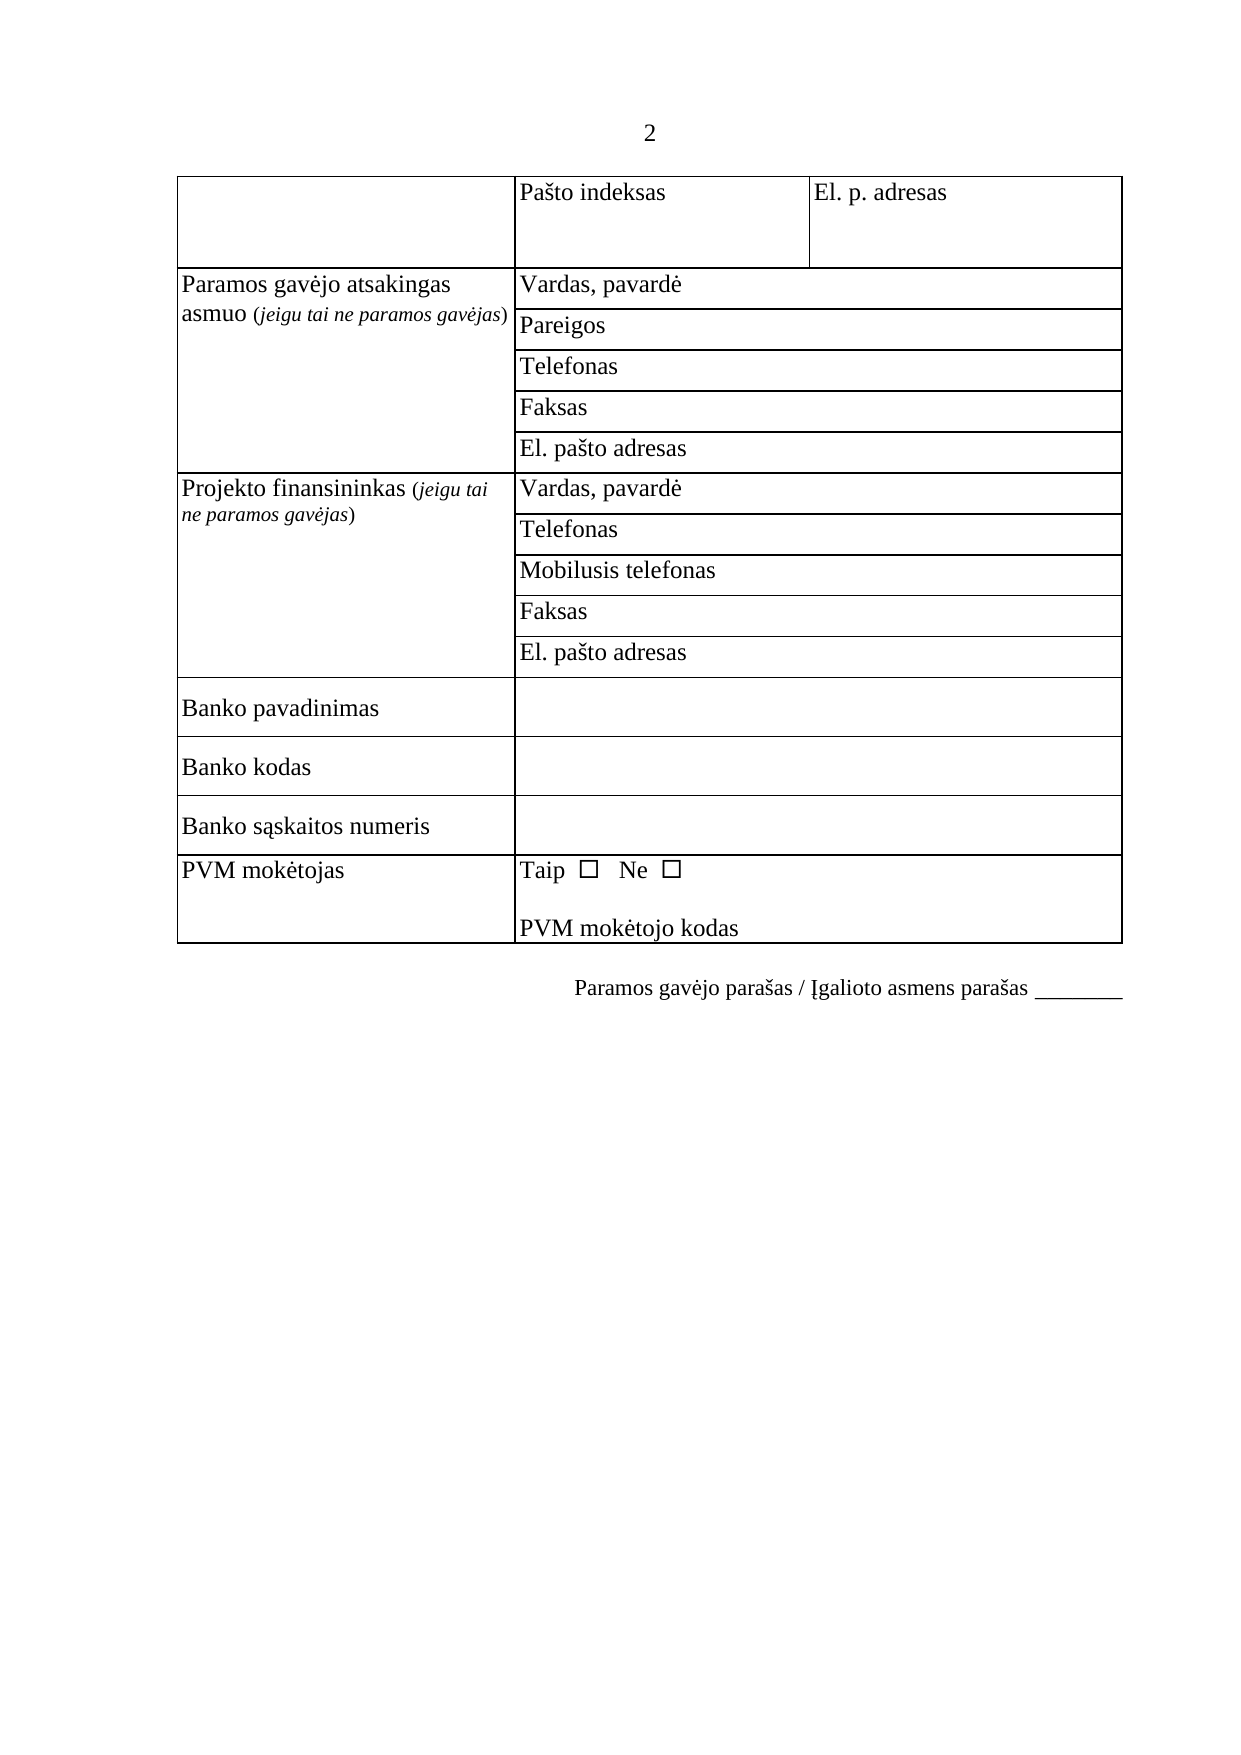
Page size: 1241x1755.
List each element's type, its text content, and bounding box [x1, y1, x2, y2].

table_cell Vardas, pavardė [516, 474, 1121, 513]
table_cell [516, 678, 1121, 736]
table_cell Banko sąskaitos numeris [178, 796, 514, 854]
table_cell Banko kodas [178, 737, 514, 795]
table_cell Paramos gavėjo atsakingas asmuo (jeigu tai ne paramos gavėjas) [178, 269, 514, 472]
table_cell El. pašto adresas [516, 433, 1121, 472]
table_cell PVM mokėtojas [178, 856, 514, 942]
table_cell Pašto indeksas [516, 177, 809, 267]
table_cell Taip [] Ne [] PVM mokėtojo kodas [516, 856, 1121, 942]
table_cell Banko pavadinimas [178, 678, 514, 736]
table_cell Faksas [516, 392, 1121, 431]
text Paramos gavėjo parašas / Įgalioto asmens parašas _______ [177, 973, 1122, 1001]
table_cell Telefonas [516, 515, 1121, 554]
table_cell Telefonas [516, 351, 1121, 390]
table_cell Projekto finansininkas (jeigu tai ne paramos gavėjas) [178, 474, 514, 677]
table_cell Pareigos [516, 310, 1121, 349]
table_cell Vardas, pavardė [516, 269, 1121, 308]
table_cell [516, 796, 1121, 854]
table_cell Mobilusis telefonas [516, 556, 1121, 595]
table_cell El. p. adresas [810, 177, 1121, 267]
table_cell [178, 177, 514, 267]
table_cell Faksas [516, 596, 1121, 636]
table_cell El. pašto adresas [516, 637, 1121, 677]
table_cell [516, 737, 1121, 795]
